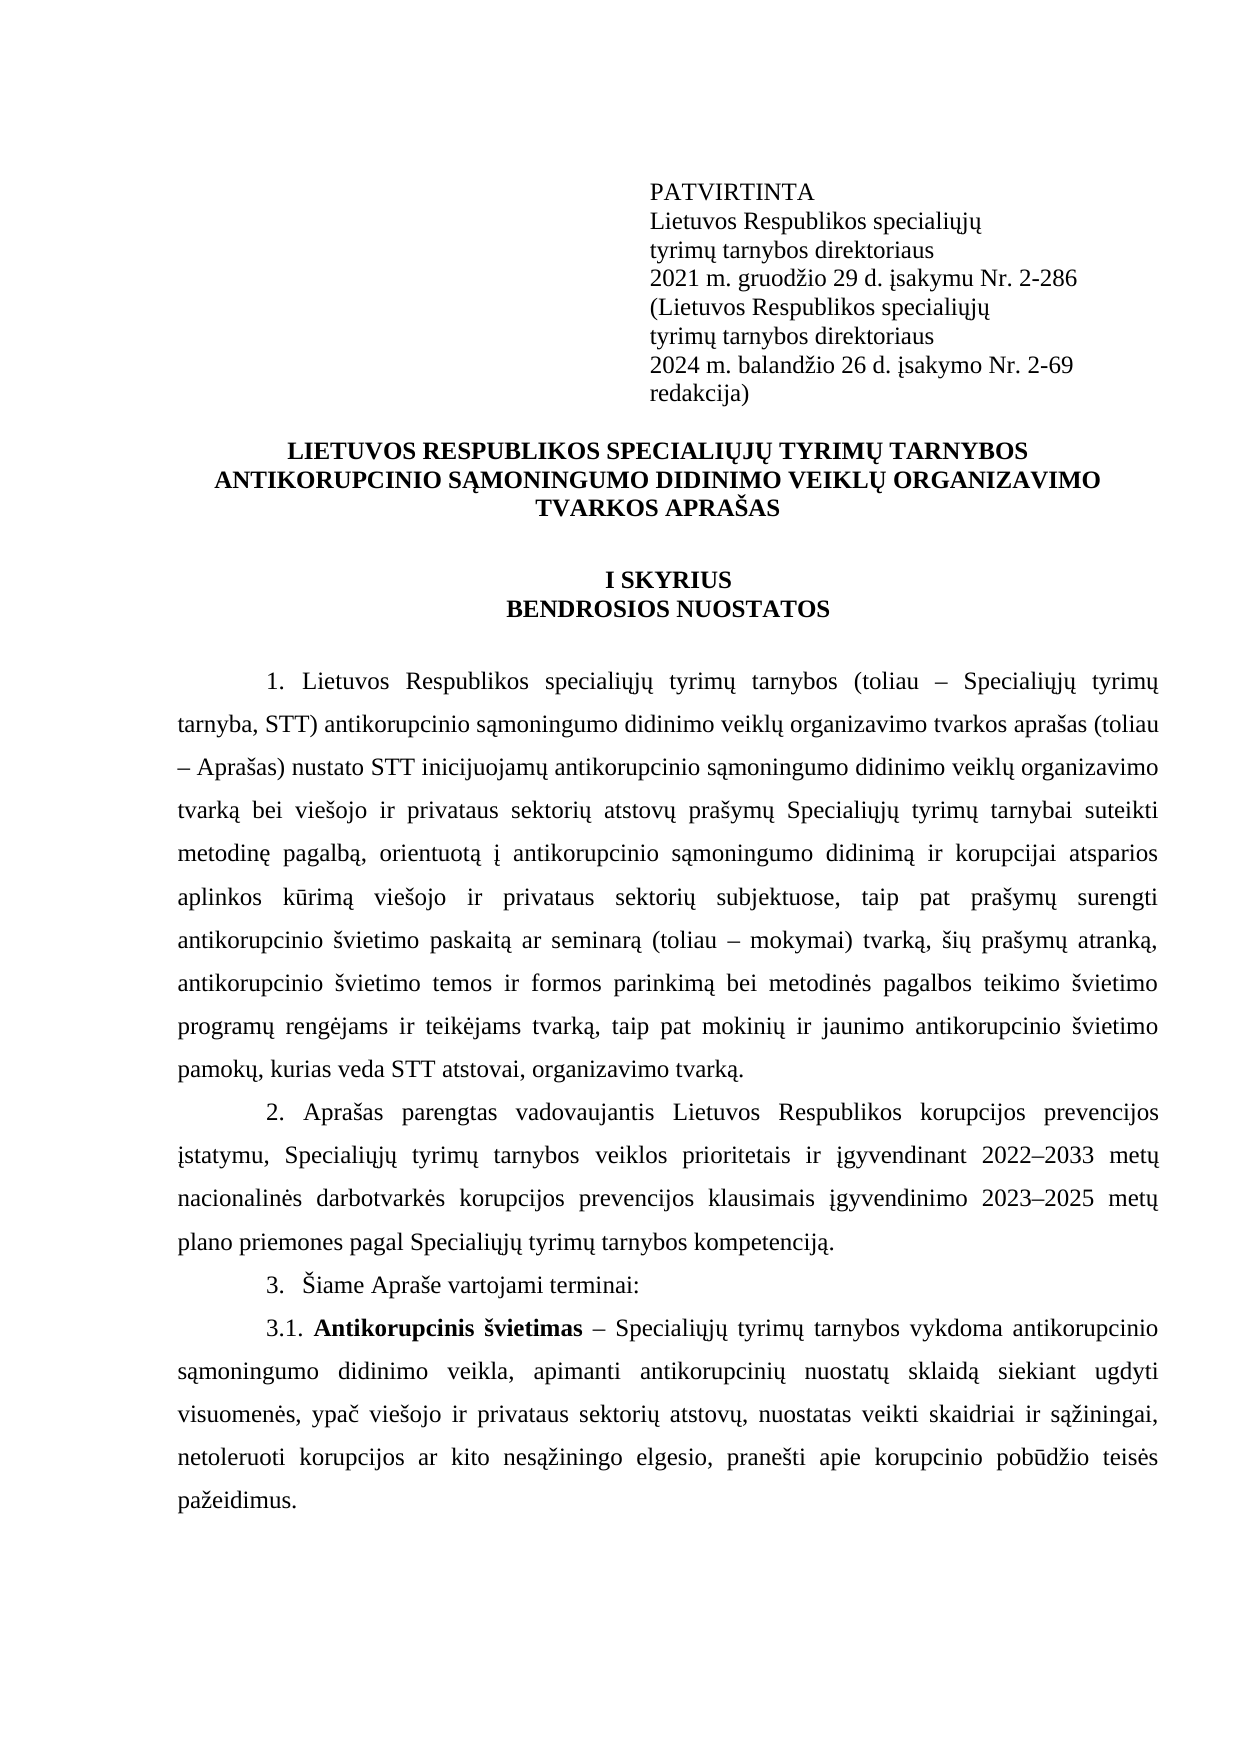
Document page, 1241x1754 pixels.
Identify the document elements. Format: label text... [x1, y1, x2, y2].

text 3.1. Antikorupcinis švietimas – Specialiųjų tyrimų tarnybos vykdoma antikorupcinio sąmoningumo didinimo veikla, apimanti antikorupcinių nuostatų sklaidą siekiant ugdyti visuomenės, ypač viešojo ir privataus sektorių atstovų, nuostatas veikti skaidriai ir sąžiningai, netoleruoti korupcijos ar kito nesąžiningo elgesio, pranešti apie korupcinio pobūdžio teisės pažeidimus. [177, 1313, 1159, 1514]
text tyrimų tarnybos direktoriaus [649, 321, 1159, 350]
text 1. Lietuvos Respublikos specialiųjų tyrimų tarnybos (toliau – Specialiųjų tyrimų tarnyba, STT) antikorupcinio sąmoningumo didinimo veiklų organizavimo tvarkos aprašas (toliau – Aprašas) nustato STT inicijuojamų antikorupcinio sąmoningumo didinimo veiklų organizavimo tvarką bei viešojo ir privataus sektorių atstovų prašymų Specialiųjų tyrimų tarnybai suteikti metodinę pagalbą, orientuotą į antikorupcinio sąmoningumo didinimą ir korupcijai atsparios aplinkos kūrimą viešojo ir privataus sektorių subjektuose, taip pat prašymų surengti antikorupcinio švietimo paskaitą ar seminarą (toliau – mokymai) tvarką, šių prašymų atranką, antikorupcinio švietimo temos ir formos parinkimą bei metodinės pagalbos teikimo švietimo programų rengėjams ir teikėjams tvarką, taip pat mokinių ir jaunimo antikorupcinio švietimo pamokų, kurias veda STT atstovai, organizavimo tvarką. [177, 666, 1159, 1083]
text I SKYRIUS [177, 565, 1159, 594]
text BENDROSIOS NUOSTATOS [177, 594, 1159, 623]
text Lietuvos Respublikos specialiųjų [649, 206, 1159, 235]
text (Lietuvos Respublikos specialiųjų [649, 292, 1159, 321]
text 3. Šiame Apraše vartojami terminai: [177, 1270, 1159, 1298]
text redakcija) [649, 378, 1159, 407]
text 2024 m. balandžio 26 d. įsakymo Nr. 2-69 [649, 350, 1159, 378]
text 2021 m. gruodžio 29 d. įsakymu Nr. 2-286 [649, 263, 1159, 292]
text tyrimų tarnybos direktoriaus [649, 235, 1159, 263]
text LIETUVOS RESPUBLIKOS SPECIALIŲJŲ TYRIMŲ TARNYBOS ANTIKORUPCINIO SĄMONINGUMO DIDINIMO VEIKLŲ ORGANIZAVIMO TVARKOS APRAŠAS [177, 436, 1138, 522]
text PATVIRTINTA [582, 177, 1159, 206]
text 2. Aprašas parengtas vadovaujantis Lietuvos Respublikos korupcijos prevencijos įstatymu, Specialiųjų tyrimų tarnybos veiklos prioritetais ir įgyvendinant 2022–2033 metų nacionalinės darbotvarkės korupcijos prevencijos klausimais įgyvendinimo 2023–2025 metų plano priemones pagal Specialiųjų tyrimų tarnybos kompetenciją. [177, 1097, 1159, 1255]
